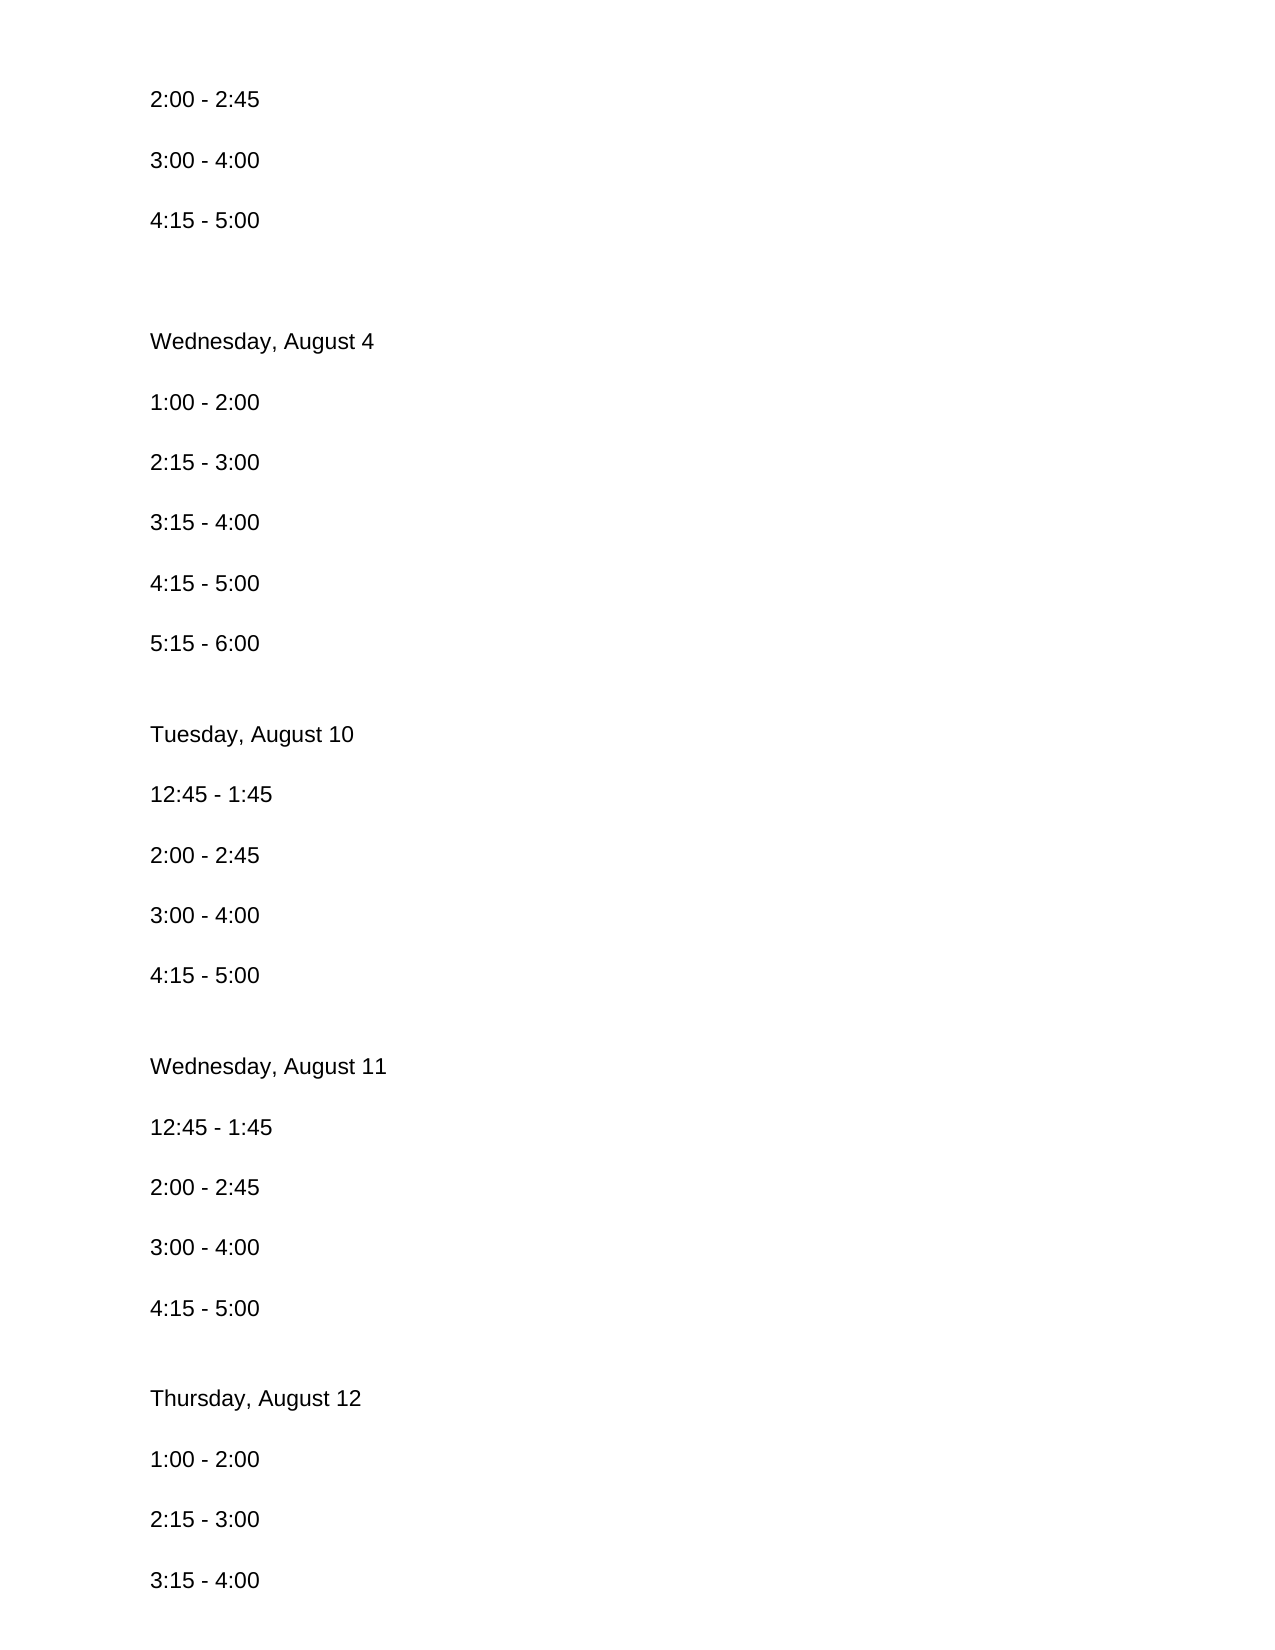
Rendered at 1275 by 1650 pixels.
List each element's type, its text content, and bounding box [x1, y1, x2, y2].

text 1:00 - 2:00 [150, 388, 1200, 415]
text 3:00 - 4:00 [150, 902, 1200, 928]
text 2:15 - 3:00 [150, 449, 1200, 475]
text 3:15 - 4:00 [150, 1567, 1200, 1593]
text 4:15 - 5:00 [150, 207, 1200, 234]
text 2:00 - 2:45 [150, 86, 1200, 113]
text 2:00 - 2:45 [150, 1174, 1200, 1200]
text Wednesday, August 11 [150, 1053, 1200, 1079]
text Thursday, August 12 [150, 1385, 1200, 1412]
text 3:00 - 4:00 [150, 147, 1200, 173]
text Wednesday, August 4 [150, 328, 1200, 354]
text 4:15 - 5:00 [150, 570, 1200, 596]
text 4:15 - 5:00 [150, 962, 1200, 989]
text 2:00 - 2:45 [150, 842, 1200, 868]
text Tuesday, August 10 [150, 721, 1200, 747]
text 5:15 - 6:00 [150, 630, 1200, 657]
text 12:45 - 1:45 [150, 1113, 1200, 1140]
text 12:45 - 1:45 [150, 781, 1200, 808]
text 3:00 - 4:00 [150, 1234, 1200, 1261]
text 3:15 - 4:00 [150, 509, 1200, 536]
text 4:15 - 5:00 [150, 1295, 1200, 1321]
text 1:00 - 2:00 [150, 1446, 1200, 1472]
text 2:15 - 3:00 [150, 1506, 1200, 1533]
